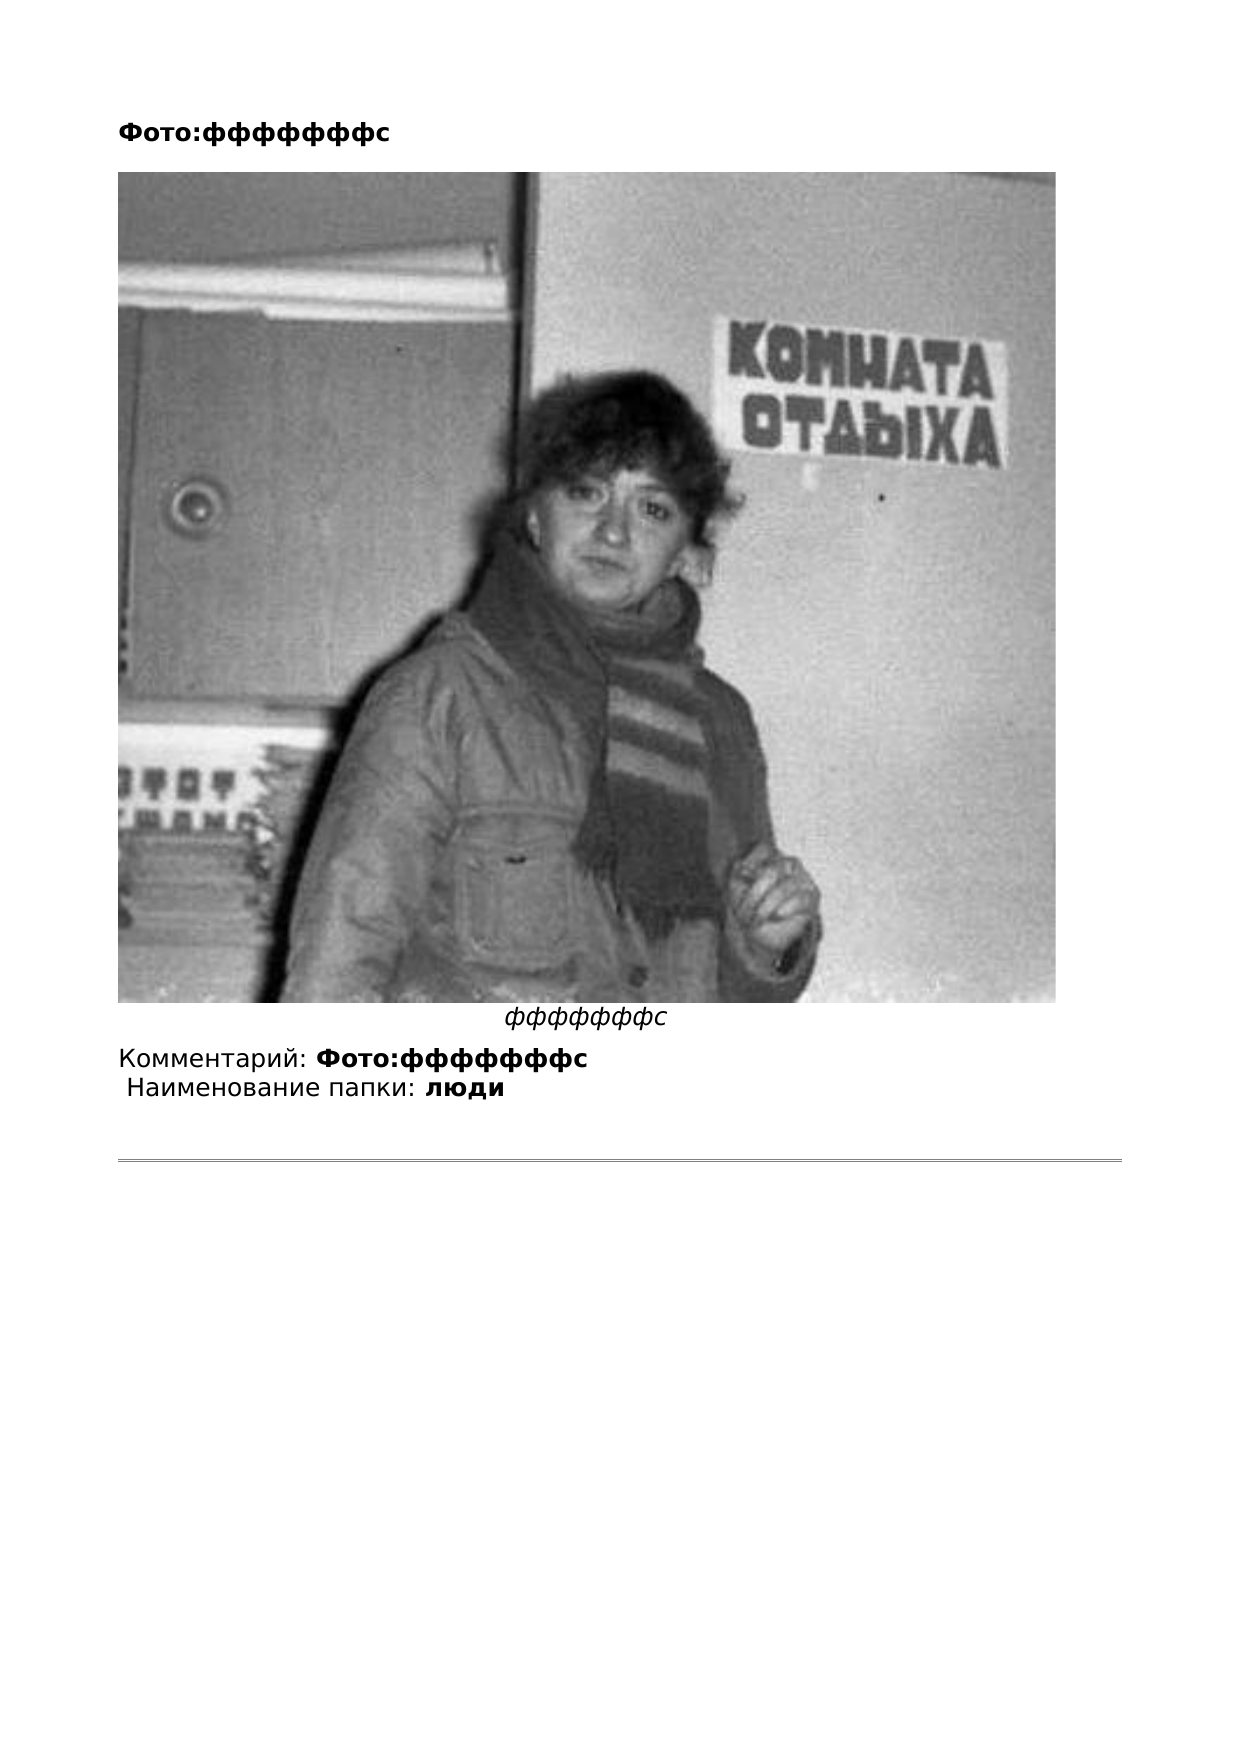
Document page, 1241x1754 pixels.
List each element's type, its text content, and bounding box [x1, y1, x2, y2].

text фффффффс [118, 1003, 1056, 1032]
text Комментарий: Фото:фффффффс Наименование папки: люди [118, 1044, 1122, 1132]
picture [118, 172, 1056, 1003]
subtitle Фото:фффффффс [118, 118, 1122, 147]
